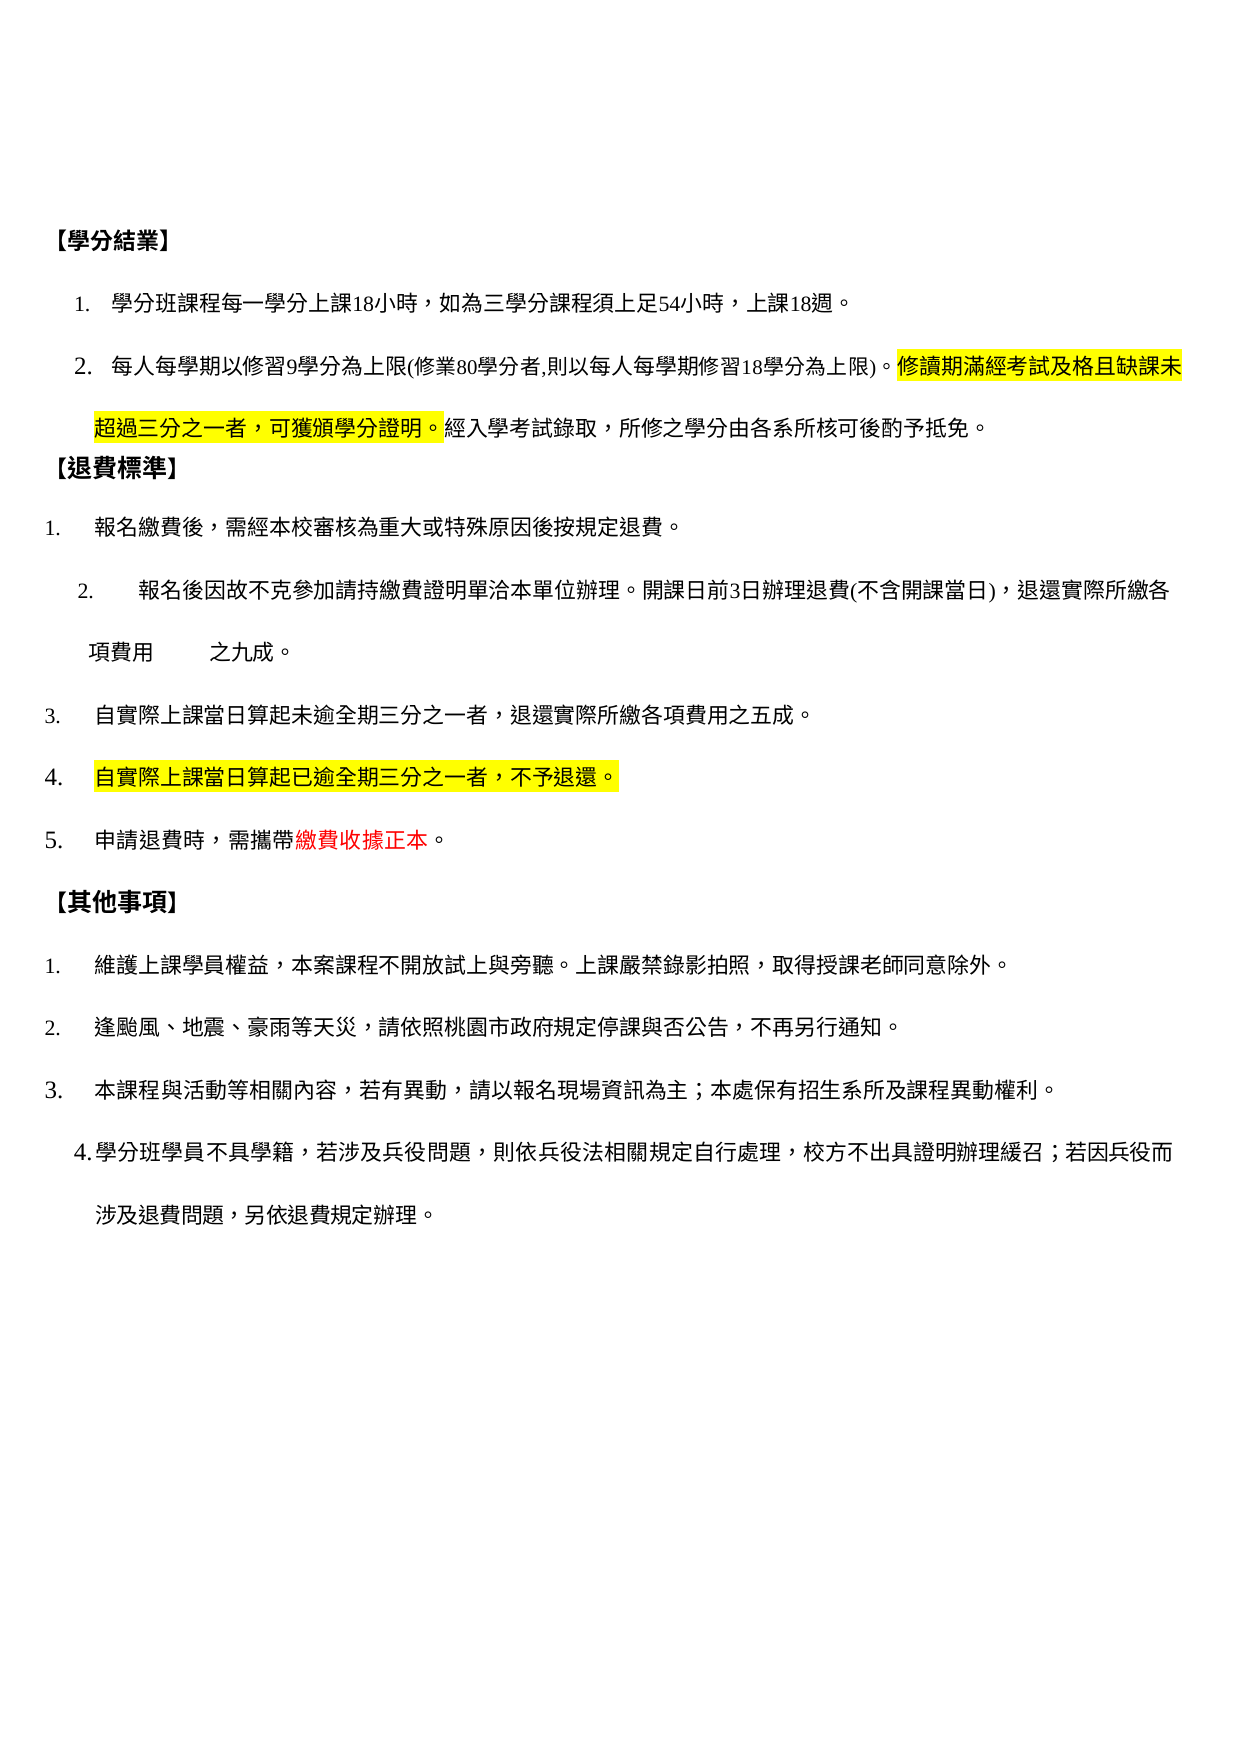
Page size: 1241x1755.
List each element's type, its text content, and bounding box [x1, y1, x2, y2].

list 逢颱風、地震、豪雨等天災，請依照桃園市政府規定停課與否公告，不再另行通知。 [44, 984, 1181, 1047]
text 【其他事項】 [44, 859, 1181, 922]
list 學分班學員不具學籍，若涉及兵役問題，則依兵役法相關規定自行處理，校方不出具證明辦理緩召；若因兵役而涉及退費問題，另依退費規定辦理。 [73, 1109, 1181, 1234]
list 自實際上課當日算起已逾全期三分之一者，不予退還。 [44, 734, 1181, 797]
list 報名後因故不克參加請持繳費證明單洽本單位辦理。開課日前3日辦理退費(不含開課當日)，退還實際所繳各項費用 之九成。 [77, 547, 1181, 672]
list 報名繳費後，需經本校審核為重大或特殊原因後按規定退費。 [44, 484, 1181, 547]
text 【學分結業】 [44, 198, 1196, 261]
list 每人每學期以修習9學分為上限(修業80學分者,則以每人每學期修習18學分為上限)。修讀期滿經考試及格且缺課未 [74, 323, 1196, 386]
list 維護上課學員權益，本案課程不開放試上與旁聽。上課嚴禁錄影拍照，取得授課老師同意除外。 [44, 922, 1181, 984]
text 【退費標準】 [44, 448, 1214, 484]
list 學分班課程每一學分上課18小時，如為三學分課程須上足54小時，上課18週。 [74, 261, 1196, 323]
list 本課程與活動等相關內容，若有異動，請以報名現場資訊為主；本處保有招生系所及課程異動權利。 [44, 1047, 1181, 1109]
list 自實際上課當日算起未逾全期三分之一者，退還實際所繳各項費用之五成。 [44, 672, 1181, 734]
list 申請退費時，需攜帶繳費收據正本。 [44, 797, 1181, 859]
text 超過三分之一者，可獲頒學分證明。經入學考試錄取，所修之學分由各系所核可後酌予抵免。 [94, 386, 1196, 448]
